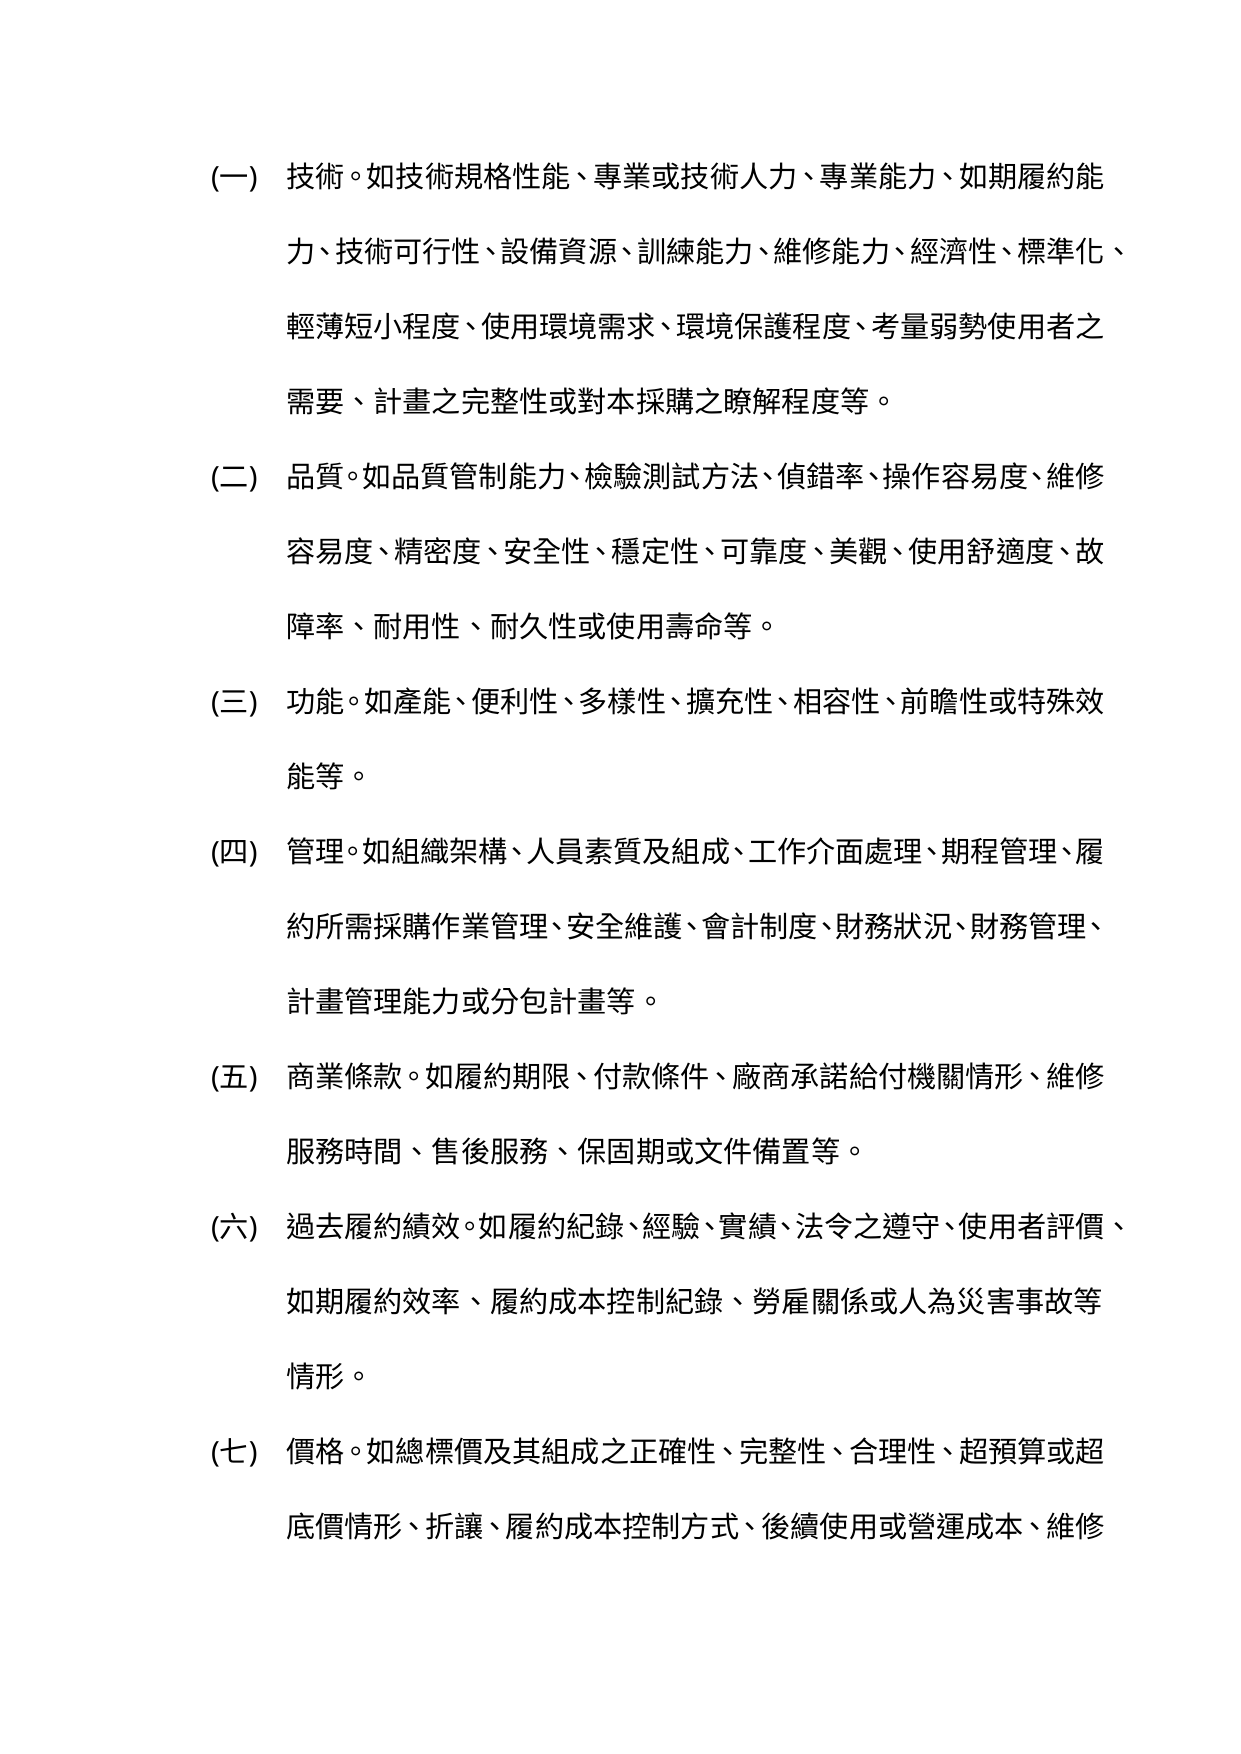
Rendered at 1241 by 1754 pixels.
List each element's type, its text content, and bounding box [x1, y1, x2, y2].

list 過去履約績效。如履約紀錄、經驗、實績、法令之遵守、使用者評價、如期履約效率、履約成本控制紀錄、勞雇關係或人為災害事故等情形。 [211, 1187, 1104, 1412]
list 功能。如產能、便利性、多樣性、擴充性、相容性、前瞻性或特殊效能等。 [211, 662, 1104, 812]
list 商業條款。如履約期限、付款條件、廠商承諾給付機關情形、維修服務時間、售後服務、保固期或文件備置等。 [211, 1037, 1104, 1187]
list 品質。如品質管制能力、檢驗測試方法、偵錯率、操作容易度、維修容易度、精密度、安全性、穩定性、可靠度、美觀、使用舒適度、故障率、耐用性、耐久性或使用壽命等。 [211, 437, 1104, 662]
list 價格。如總標價及其組成之正確性、完整性、合理性、超預算或超底價情形、折讓、履約成本控制方式、後續使用或營運成本、維修 [211, 1412, 1104, 1562]
list 技術。如技術規格性能、專業或技術人力、專業能力、如期履約能力、技術可行性、設備資源、訓練能力、維修能力、經濟性、標準化、輕薄短小程度、使用環境需求、環境保護程度、考量弱勢使用者之需要、計畫之完整性或對本採購之瞭解程度等。 [211, 137, 1104, 437]
list 管理。如組織架構、人員素質及組成、工作介面處理、期程管理、履約所需採購作業管理、安全維護、會計制度、財務狀況、財務管理、計畫管理能力或分包計畫等。 [211, 812, 1104, 1037]
